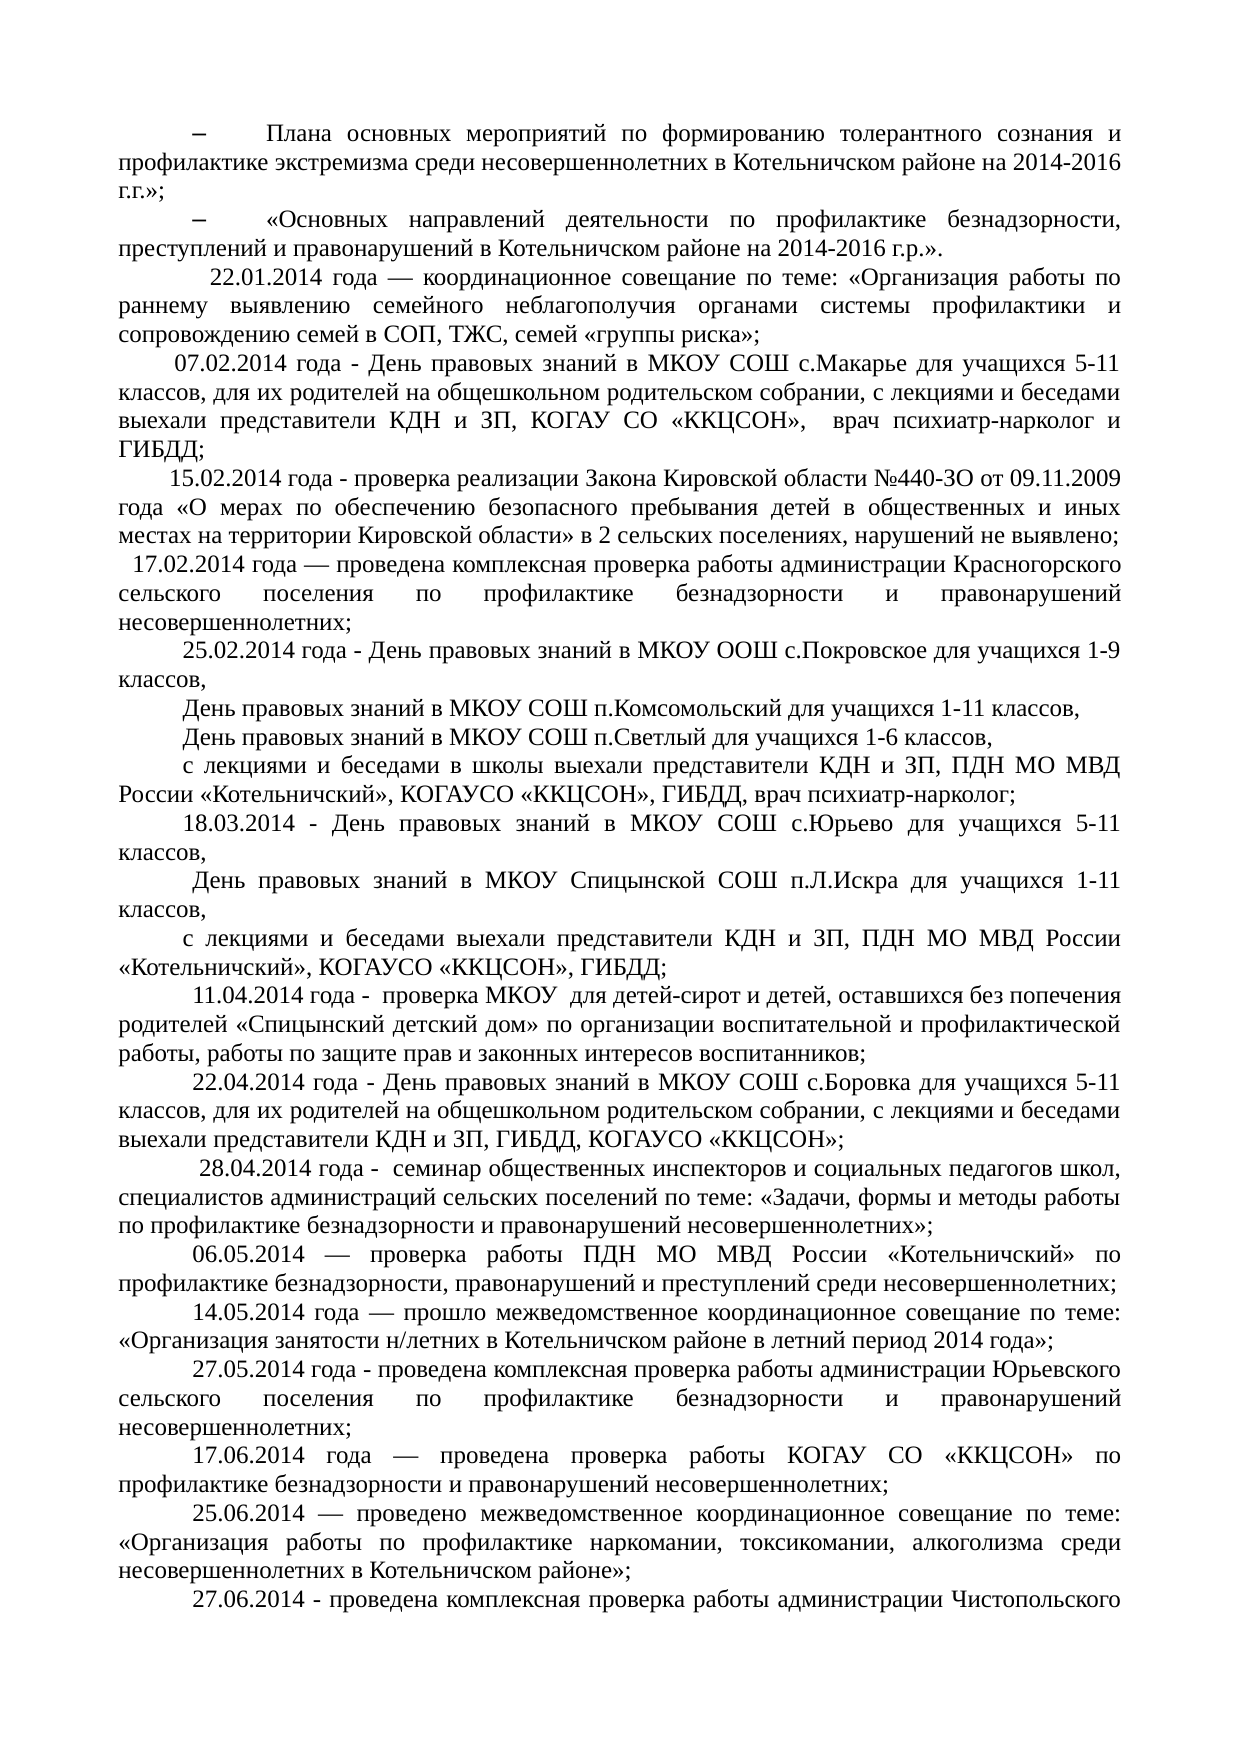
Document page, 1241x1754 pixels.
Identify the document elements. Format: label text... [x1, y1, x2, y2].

text День правовых знаний в МКОУ СОШ п.Светлый для учащихся 1-6 классов, [118, 722, 1122, 751]
text 06.05.2014 — проверка работы ПДН МО МВД России «Котельничский» по профилактике безнадзорности, правонарушений и преступлений среди несовершеннолетних; [118, 1239, 1122, 1297]
list 22.01.2014 года — координационное совещание по теме: «Организация работы по раннему выявлению семейного неблагополучия органами системы профилактики и сопровождению семей в СОП, ТЖС, семей «группы риска»; [118, 262, 1122, 348]
text 25.02.2014 года - День правовых знаний в МКОУ ООШ с.Покровское для учащихся 1-9 классов, [118, 636, 1122, 693]
text День правовых знаний в МКОУ СОШ п.Комсомольский для учащихся 1-11 классов, [118, 693, 1122, 722]
list Плана основных мероприятий по формированию толерантного сознания и профилактике экстремизма среди несовершеннолетних в Котельничском районе на 2014-2016 г.г.»; [118, 118, 1122, 204]
text с лекциями и беседами в школы выехали представители КДН и ЗП, ПДН МО МВД России «Котельничский», КОГАУСО «ККЦСОН», ГИБДД, врач психиатр-нарколог; [118, 751, 1122, 808]
text 18.03.2014 - День правовых знаний в МКОУ СОШ с.Юрьево для учащихся 5-11 классов, [118, 808, 1122, 866]
text 17.02.2014 года — проведена комплексная проверка работы администрации Красногорского сельского поселения по профилактике безнадзорности и правонарушений несовершеннолетних; [118, 549, 1122, 636]
text 07.02.2014 года - День правовых знаний в МКОУ СОШ с.Макарье для учащихся 5-11 классов, для их родителей на общешкольном родительском собрании, с лекциями и беседами выехали представители КДН и ЗП, КОГАУ СО «ККЦСОН», врач психиатр-нарколог и ГИБДД; [118, 348, 1122, 463]
text 27.06.2014 - проведена комплексная проверка работы администрации Чистопольского [118, 1584, 1122, 1613]
text с лекциями и беседами выехали представители КДН и ЗП, ПДН МО МВД России «Котельничский», КОГАУСО «ККЦСОН», ГИБДД; [118, 923, 1122, 981]
text 28.04.2014 года - семинар общественных инспекторов и социальных педагогов школ, специалистов администраций сельских поселений по теме: «Задачи, формы и методы работы по профилактике безнадзорности и правонарушений несовершеннолетних»; [118, 1153, 1122, 1239]
text 11.04.2014 года - проверка МКОУ для детей-сирот и детей, оставшихся без попечения родителей «Спицынский детский дом» по организации воспитательной и профилактической работы, работы по защите прав и законных интересов воспитанников; [118, 981, 1122, 1067]
text 15.02.2014 года - проверка реализации Закона Кировской области №440-ЗО от 09.11.2009 года «О мерах по обеспечению безопасного пребывания детей в общественных и иных местах на территории Кировской области» в 2 сельских поселениях, нарушений не выявлено; [118, 463, 1122, 549]
text 17.06.2014 года — проведена проверка работы КОГАУ СО «ККЦСОН» по профилактике безнадзорности и правонарушений несовершеннолетних; [118, 1441, 1122, 1498]
text 14.05.2014 года — прошло межведомственное координационное совещание по теме: «Организация занятости н/летних в Котельничском районе в летний период 2014 года»; [118, 1297, 1122, 1354]
text 22.04.2014 года - День правовых знаний в МКОУ СОШ с.Боровка для учащихся 5-11 классов, для их родителей на общешкольном родительском собрании, с лекциями и беседами выехали представители КДН и ЗП, ГИБДД, КОГАУСО «ККЦСОН»; [118, 1067, 1122, 1153]
text День правовых знаний в МКОУ Спицынской СОШ п.Л.Искра для учащихся 1-11 классов, [118, 866, 1122, 923]
text 27.05.2014 года - проведена комплексная проверка работы администрации Юрьевского сельского поселения по профилактике безнадзорности и правонарушений несовершеннолетних; [118, 1354, 1122, 1441]
text 25.06.2014 — проведено межведомственное координационное совещание по теме: «Организация работы по профилактике наркомании, токсикомании, алкоголизма среди несовершеннолетних в Котельничском районе»; [118, 1498, 1122, 1584]
list «Основных направлений деятельности по профилактике безнадзорности, преступлений и правонарушений в Котельничском районе на 2014-2016 г.р.». [118, 204, 1122, 262]
